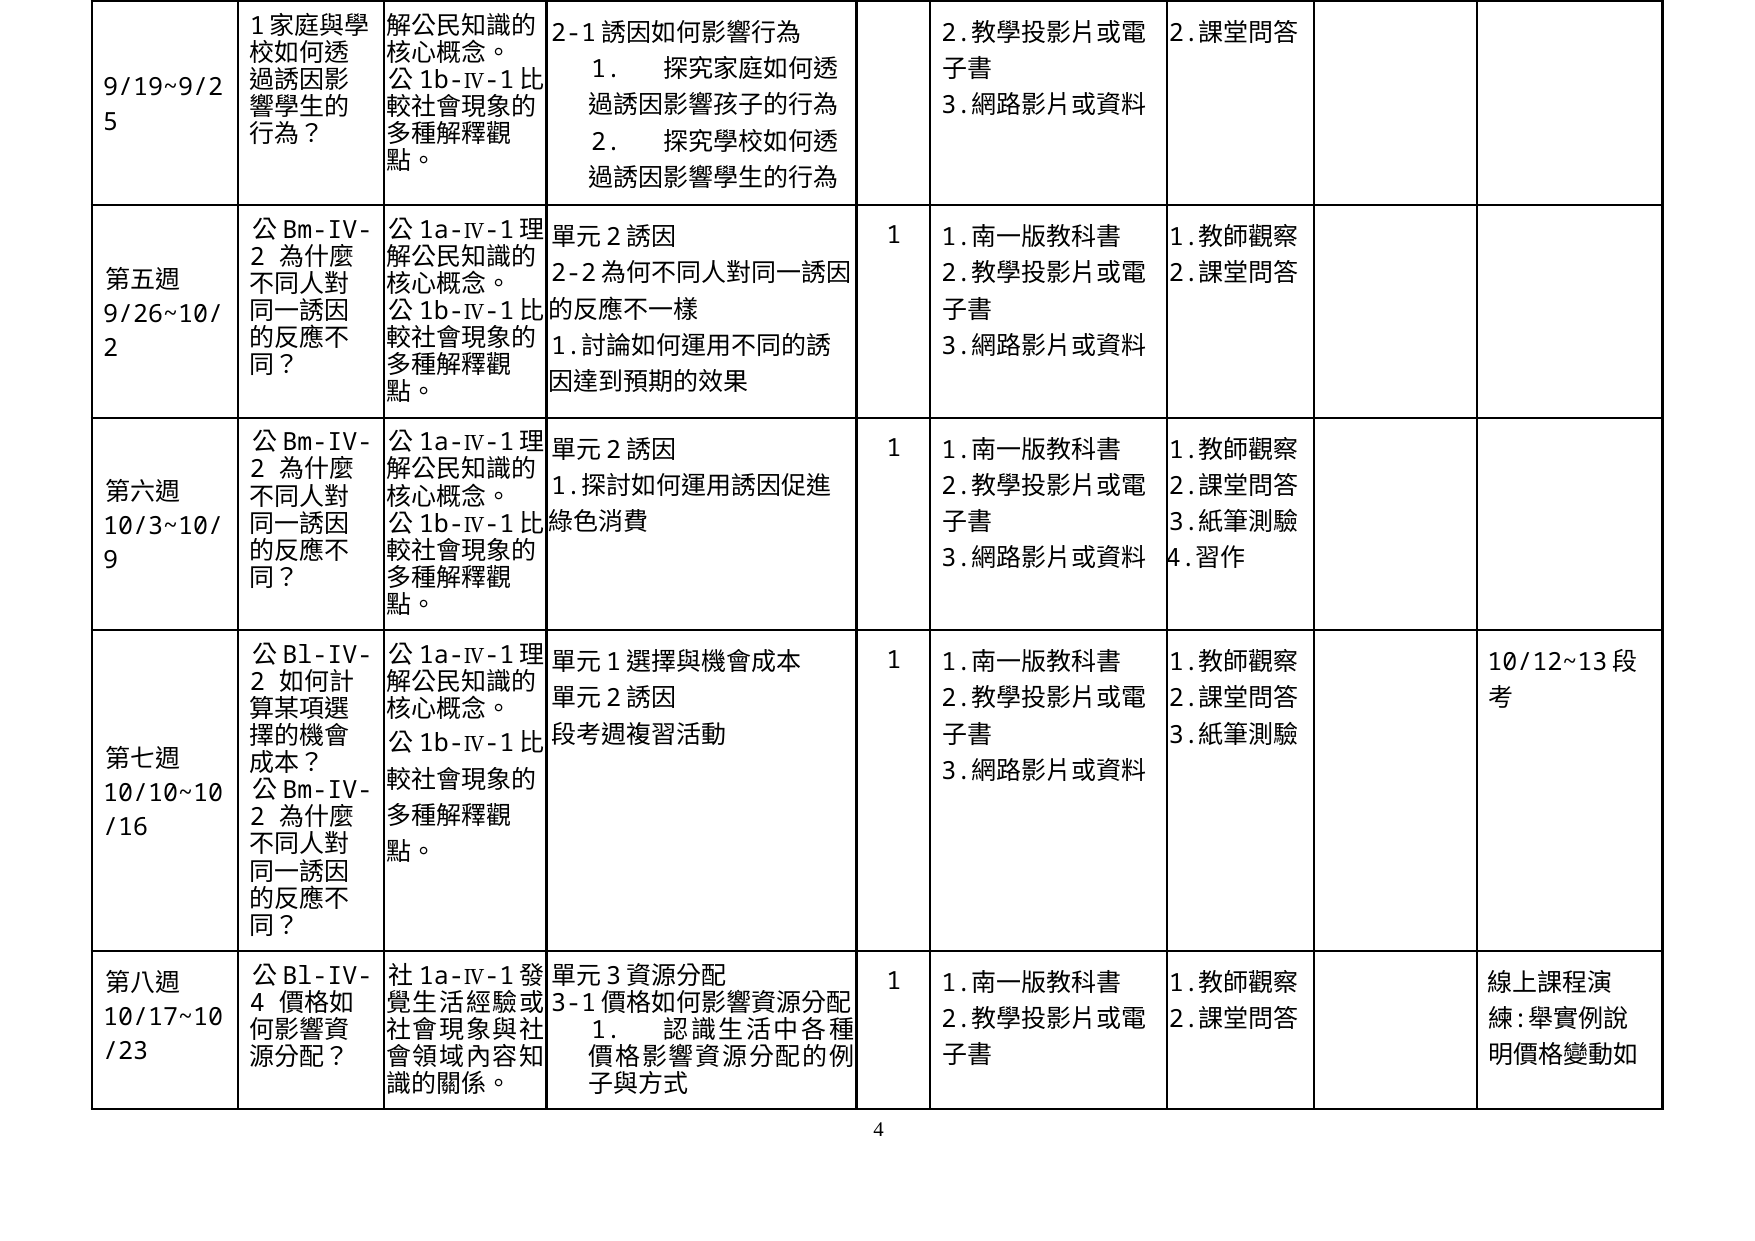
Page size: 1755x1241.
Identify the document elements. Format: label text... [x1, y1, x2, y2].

table_cell 1 [858, 419, 929, 629]
table_cell 公Bl-IV-2 如何計算某項選擇的機會成本？ 公Bm-IV-2 為什麼不同人對同一誘因的反應不同？ [239, 631, 383, 950]
table_cell 單元2誘因 2-2為何不同人對同一誘因的反應不一樣 1.討論如何運用不同的誘因達到預期的效果 [548, 206, 855, 417]
table_cell 1.南一版教科書 2.教學投影片或電子書 3.網路影片或資料 [931, 206, 1166, 417]
table_cell 1.教師觀察 2.課堂問答 3.紙筆測驗 4.習作 [1168, 419, 1313, 629]
table_cell 公Bm-IV-2 為什麼不同人對同一誘因的反應不同？ [239, 419, 383, 629]
table_cell [1315, 952, 1476, 1108]
table_cell 單元1選擇與機會成本 單元2誘因 段考週複習活動 [548, 631, 855, 950]
table_cell [858, 2, 929, 204]
table_cell 1 [858, 631, 929, 950]
table_cell 公Bl-IV-4 價格如何影響資源分配？ [239, 952, 383, 1108]
table_cell 單元2誘因 1.探討如何運用誘因促進綠色消費 [548, 419, 855, 629]
table_cell 10/12~13段考 [1478, 631, 1661, 950]
table_cell 第六週10/3~10/9 [93, 419, 237, 629]
table_cell [1478, 2, 1661, 204]
table_cell 社1a-Ⅳ-1發覺生活經驗或社會現象與社會領域內容知識的關係。 [385, 952, 545, 1108]
table_cell 1.南一版教科書 2.教學投影片或電子書 [931, 952, 1166, 1108]
table_cell 1.教師觀察 2.課堂問答 [1168, 206, 1313, 417]
table_cell 2-1誘因如何影響行為 探究家庭如何透過誘因影響孩子的行為 探究學校如何透過誘因影響學生的行為 [548, 2, 855, 204]
table_cell 1.教師觀察 2.課堂問答 [1168, 952, 1313, 1108]
table_cell 第八週10/17~10/23 [93, 952, 237, 1108]
table_cell [1315, 419, 1476, 629]
table_cell [1478, 419, 1661, 629]
table_cell [1315, 631, 1476, 950]
table_cell 單元3資源分配 3-1價格如何影響資源分配 認識生活中各種價格影響資源分配的例子與方式 以機會成本的觀念,探討價格變動如何影響人的選擇 [548, 952, 855, 1108]
table_cell [1315, 2, 1476, 204]
table_cell 解公民知識的核心概念。 公1b-Ⅳ-1比較社會現象的多種解釋觀點。 [385, 2, 545, 204]
table_cell [1478, 206, 1661, 417]
table_cell 線上課程演練:舉實例說明價格變動如 [1478, 952, 1661, 1108]
table_cell 1.南一版教科書 2.教學投影片或電子書 3.網路影片或資料 [931, 631, 1166, 950]
table_cell 公Bm-IV-2 為什麼不同人對同一誘因的反應不同？ [239, 206, 383, 417]
table_cell 1家庭與學校如何透過誘因影響學生的行為？ [239, 2, 383, 204]
table_cell 公1a-Ⅳ-1理解公民知識的核心概念。 公1b-Ⅳ-1比較社會現象的多種解釋觀點。 [385, 206, 545, 417]
table_cell 2.教學投影片或電子書 3.網路影片或資料 [931, 2, 1166, 204]
table_cell 公1a-Ⅳ-1理解公民知識的核心概念。 公1b-Ⅳ-1比較社會現象的多種解釋觀點。 [385, 419, 545, 629]
table_cell 1 [858, 952, 929, 1108]
table_cell 第五週9/26~10/2 [93, 206, 237, 417]
table_cell [1315, 206, 1476, 417]
table_cell 1.教師觀察 2.課堂問答 3.紙筆測驗 [1168, 631, 1313, 950]
table_cell 1.南一版教科書 2.教學投影片或電子書 3.網路影片或資料 [931, 419, 1166, 629]
table_cell 第七週10/10~10/16 [93, 631, 237, 950]
table_cell 公1a-Ⅳ-1理解公民知識的核心概念。 公1b-Ⅳ-1比較社會現象的多種解釋觀點。 [385, 631, 545, 950]
table_cell 2.課堂問答 [1168, 2, 1313, 204]
table_cell 1 [858, 206, 929, 417]
table_cell 9/19~9/25 [93, 2, 237, 204]
